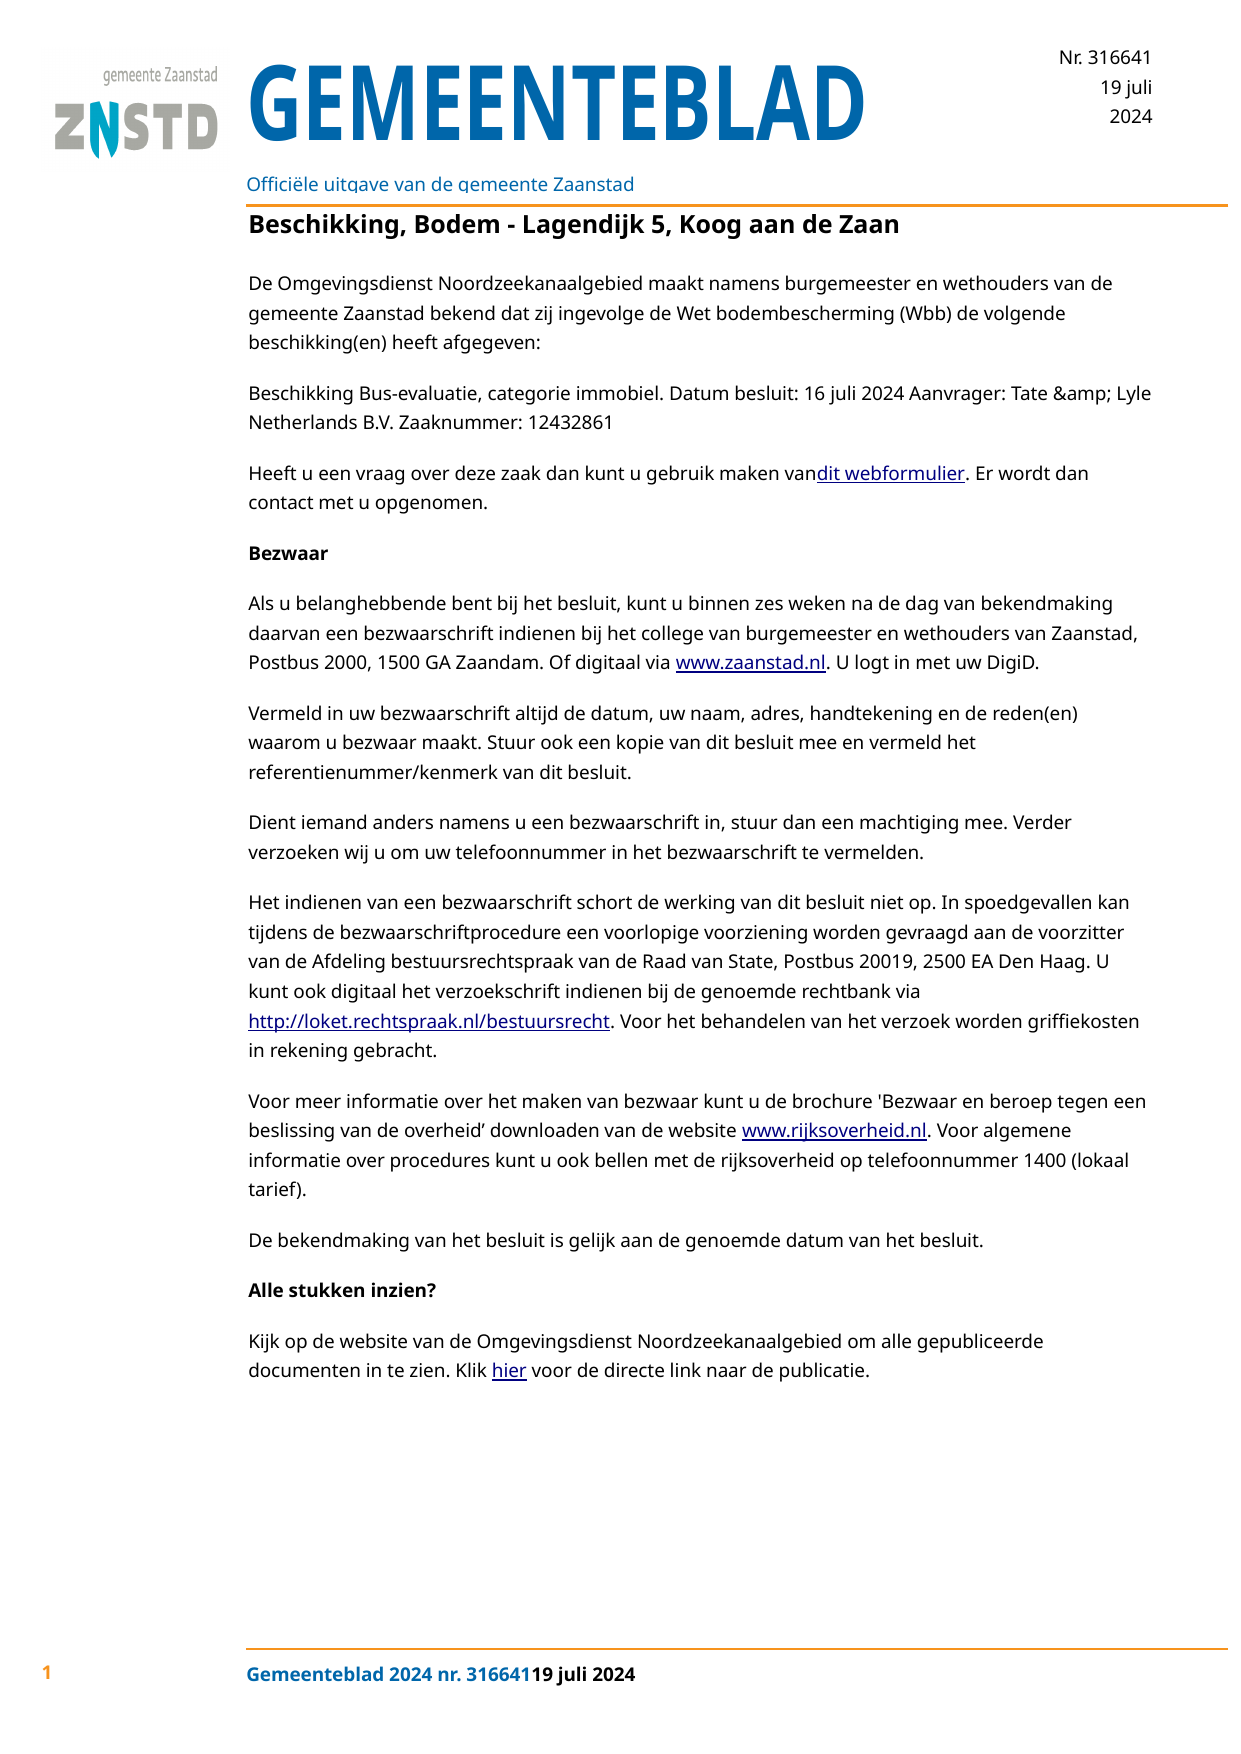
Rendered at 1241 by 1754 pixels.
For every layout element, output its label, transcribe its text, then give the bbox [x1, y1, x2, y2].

text Vermeld in uw bezwaarschrift altijd de datum, uw naam, adres, handtekening en de reden(en) waarom u bezwaar maakt. Stuur ook een kopie van dit besluit mee en vermeld het referentienummer/kenmerk van dit besluit. [248, 700, 1152, 785]
text Kijk op de website van de Omgevingsdienst Noordzeekanaalgebied om alle gepubliceerde documenten in te zien. Klik hier voor de directe link naar de publicatie. [248, 1328, 1152, 1383]
text Bezwaar [248, 540, 1152, 566]
text Beschikking, Bodem - Lagendijk 5, Koog aan de Zaan [248, 207, 1152, 241]
text Als u belanghebbende bent bij het besluit, kunt u binnen zes weken na de dag van bekendmaking daarvan een bezwaarschrift indienen bij het college van burgemeester en wethouders van Zaanstad, Postbus 2000, 1500 GA Zaandam. Of digitaal via www.zaanstad.nl. U logt in met uw DigiD. [248, 590, 1152, 675]
text Het indienen van een bezwaarschrift schort de werking van dit besluit niet op. In spoedgevallen kan tijdens de bezwaarschriftprocedure een voorlopige voorziening worden gevraagd aan de voorzitter van de Afdeling bestuursrechtspraak van de Raad van State, Postbus 20019, 2500 EA Den Haag. U kunt ook digitaal het verzoekschrift indienen bij de genoemde rechtbank via http://loket.rechtspraak.nl/bestuursrecht. Voor het behandelen van het verzoek worden griffiekosten in rekening gebracht. [248, 889, 1152, 1063]
text Heeft u een vraag over deze zaak dan kunt u gebruik maken vandit webformulier. Er wordt dan contact met u opgenomen. [248, 460, 1152, 515]
text Alle stukken inzien? [248, 1277, 1152, 1303]
picture [41, 47, 231, 172]
text Voor meer informatie over het maken van bezwaar kunt u de brochure 'Bezwaar en beroep tegen een beslissing van de overheid’ downloaden van de website www.rijksoverheid.nl. Voor algemene informatie over procedures kunt u ook bellen met de rijksoverheid op telefoonnummer 1400 (lokaal tarief). [248, 1088, 1152, 1202]
text Beschikking Bus-evaluatie, categorie immobiel. Datum besluit: 16 juli 2024 Aanvrager: Tate &amp; Lyle Netherlands B.V. Zaaknummer: 12432861 [248, 380, 1152, 435]
text De Omgevingsdienst Noordzeekanaalgebied maakt namens burgemeester en wethouders van de gemeente Zaanstad bekend dat zij ingevolge de Wet bodembescherming (Wbb) de volgende beschikking(en) heeft afgegeven: [248, 270, 1152, 355]
text Dient iemand anders namens u een bezwaarschrift in, stuur dan een machtiging mee. Verder verzoeken wij u om uw telefoonnummer in het bezwaarschrift te vermelden. [248, 809, 1152, 865]
text De bekendmaking van het besluit is gelijk aan de genoemde datum van het besluit. [248, 1227, 1152, 1253]
